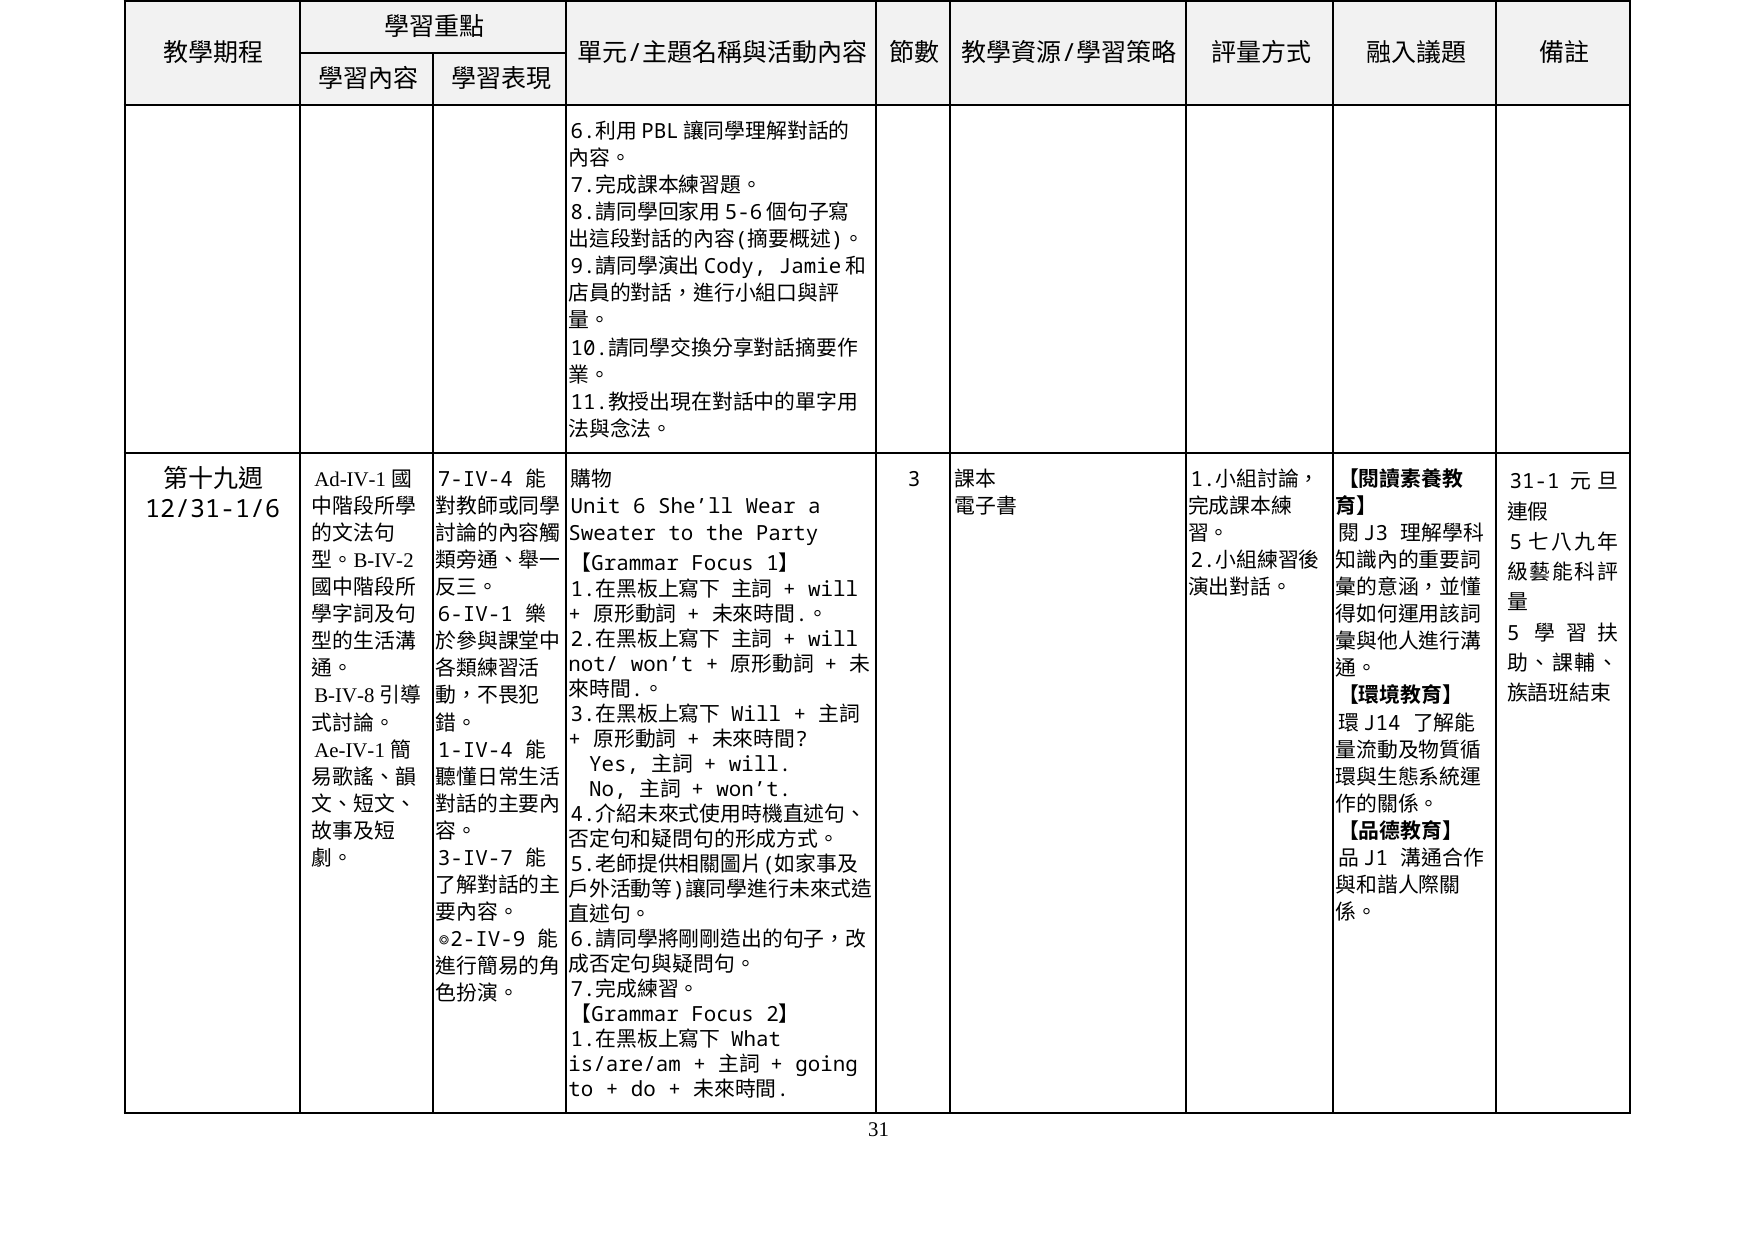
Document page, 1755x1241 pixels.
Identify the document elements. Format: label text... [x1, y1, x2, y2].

table_cell 購物 Unit 6 She’ll Wear a Sweater to the Party 【Grammar Focus 1】 1.在黑板上寫下 主詞 + will + 原形動詞 + 未來時間.。 2.在黑板上寫下 主詞 + will not/ won’t + 原形動詞 + 未來時間.。 3.在黑板上寫下 Will + 主詞 + 原形動詞 + 未來時間? Yes, 主詞 + will. No, 主詞 + won’t. 4.介紹未來式使用時機直述句、否定句和疑問句的形成方式。 5.老師提供相關圖片(如家事及戶外活動等)讓同學進行未來式造直述句。 6.請同學將剛剛造出的句子，改成否定句與疑問句。 7.完成練習。 【Grammar Focus 2】 1.在黑板上寫下 What is/are/am + 主詞 + going to + do + 未來時間. [567, 454, 875, 1112]
table_header 教學期程 [126, 2, 299, 104]
table_cell [301, 106, 432, 452]
table_cell [951, 106, 1185, 452]
table_header 教學資源/學習策略 [951, 2, 1185, 104]
table_header 融入議題 [1334, 2, 1495, 104]
table_header 單元/主題名稱與活動內容 [567, 2, 875, 104]
table_cell 7-IV-4 能對教師或同學討論的內容觸類旁通、舉一反三。 6-IV-1 樂於參與課堂中各類練習活動，不畏犯錯。 1-IV-4 能聽懂日常生活對話的主要內容。 3-IV-7 能了解對話的主要內容。 ◎2-IV-9 能進行簡易的角色扮演。 [434, 454, 565, 1112]
table_header 學習重點 [301, 2, 565, 52]
table_cell [434, 106, 565, 452]
table_cell 學習表現 [434, 54, 565, 104]
table_header 評量方式 [1187, 2, 1332, 104]
table_cell 1.小組討論，完成課本練習。 2.小組練習後演出對話。 [1187, 454, 1332, 1112]
table_cell [1497, 106, 1629, 452]
table_cell [877, 106, 949, 452]
table_cell 6.利用PBL讓同學理解對話的內容。 7.完成課本練習題。 8.請同學回家用5-6個句子寫出這段對話的內容(摘要概述)。 9.請同學演出Cody, Jamie和店員的對話，進行小組口與評量。 10.請同學交換分享對話摘要作業。 11.教授出現在對話中的單字用法與念法。 [567, 106, 875, 452]
table_cell [1334, 106, 1495, 452]
table_cell 課本 電子書 [951, 454, 1185, 1112]
table_cell 【閱讀素養教育】 閱J3 理解學科知識內的重要詞彙的意涵，並懂得如何運用該詞彙與他人進行溝通。 【環境教育】 環J14 了解能量流動及物質循環與生態系統運作的關係。 【品德教育】 品J1 溝通合作與和諧人際關係。 [1334, 454, 1495, 1112]
table_cell [126, 106, 299, 452]
table_cell 學習內容 [301, 54, 432, 104]
table_header 節數 [877, 2, 949, 104]
table_header 備註 [1497, 2, 1629, 104]
table_cell 3 [877, 454, 949, 1112]
table_cell 31-1元旦連假 5七八九年級藝能科評量 5學習扶助、課輔、族語班結束 [1497, 454, 1629, 1112]
table_cell Ad-IV-1 國中階段所學的文法句型。B-IV-2 國中階段所學字詞及句型的生活溝通。 B-IV-8 引導式討論。 Ae-IV-1 簡易歌謠、韻文、短文、故事及短劇。 [301, 454, 432, 1112]
table_cell 第十九週12/31-1/6 [126, 454, 299, 1112]
table_cell [1187, 106, 1332, 452]
